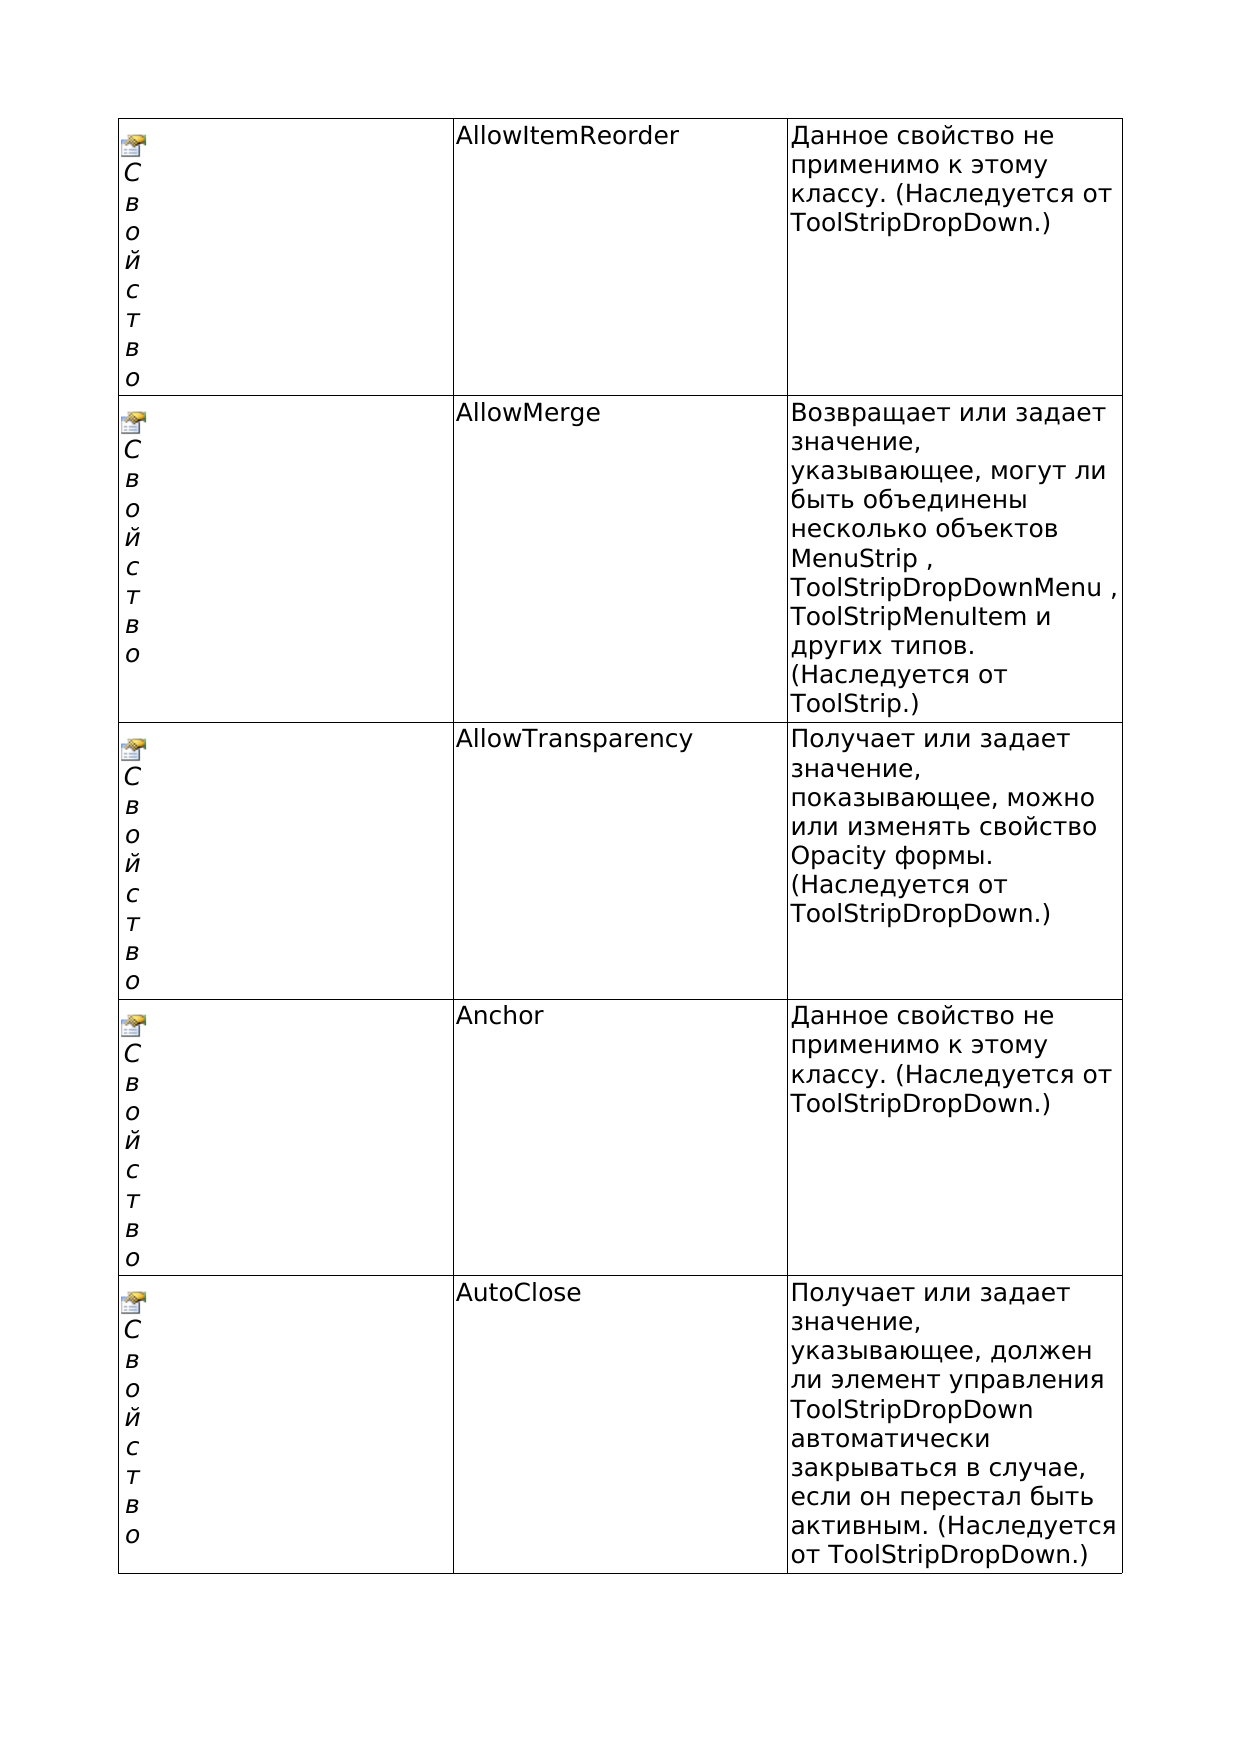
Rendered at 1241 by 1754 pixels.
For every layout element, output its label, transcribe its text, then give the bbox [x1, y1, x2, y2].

table_cell AllowItemReorder [454, 119, 787, 395]
table_cell AutoClose [454, 1276, 787, 1573]
table_cell [119, 1000, 453, 1275]
picture [121, 410, 147, 436]
table_cell [119, 396, 453, 722]
table_cell AllowMerge [454, 396, 787, 722]
table_cell AllowTransparency [454, 723, 787, 998]
table_cell Данное свойство не применимо к этому классу. (Наследуется от ToolStripDropDown.) [788, 1000, 1122, 1275]
table_cell Anchor [454, 1000, 787, 1275]
table_cell [119, 723, 453, 998]
picture [121, 133, 147, 159]
table_cell Получает или задает значение, показывающее, можно или изменять свойство Opacity формы. (Наследуется от ToolStripDropDown.) [788, 723, 1122, 998]
picture [121, 1290, 147, 1316]
table_cell Возвращает или задает значение, указывающее, могут ли быть объединены несколько объектов MenuStrip , ToolStripDropDownMenu , ToolStripMenuItem и других типов. (Наследуется от ToolStrip.) [788, 396, 1122, 722]
table_cell Данное свойство не применимо к этому классу. (Наследуется от ToolStripDropDown.) [788, 119, 1122, 395]
table_cell [119, 1276, 453, 1573]
picture [121, 1013, 147, 1039]
table_cell [119, 119, 453, 395]
picture [121, 737, 147, 763]
table_cell Получает или задает значение, указывающее, должен ли элемент управления ToolStripDropDown автоматически закрываться в случае, если он перестал быть активным. (Наследуется от ToolStripDropDown.) [788, 1276, 1122, 1573]
